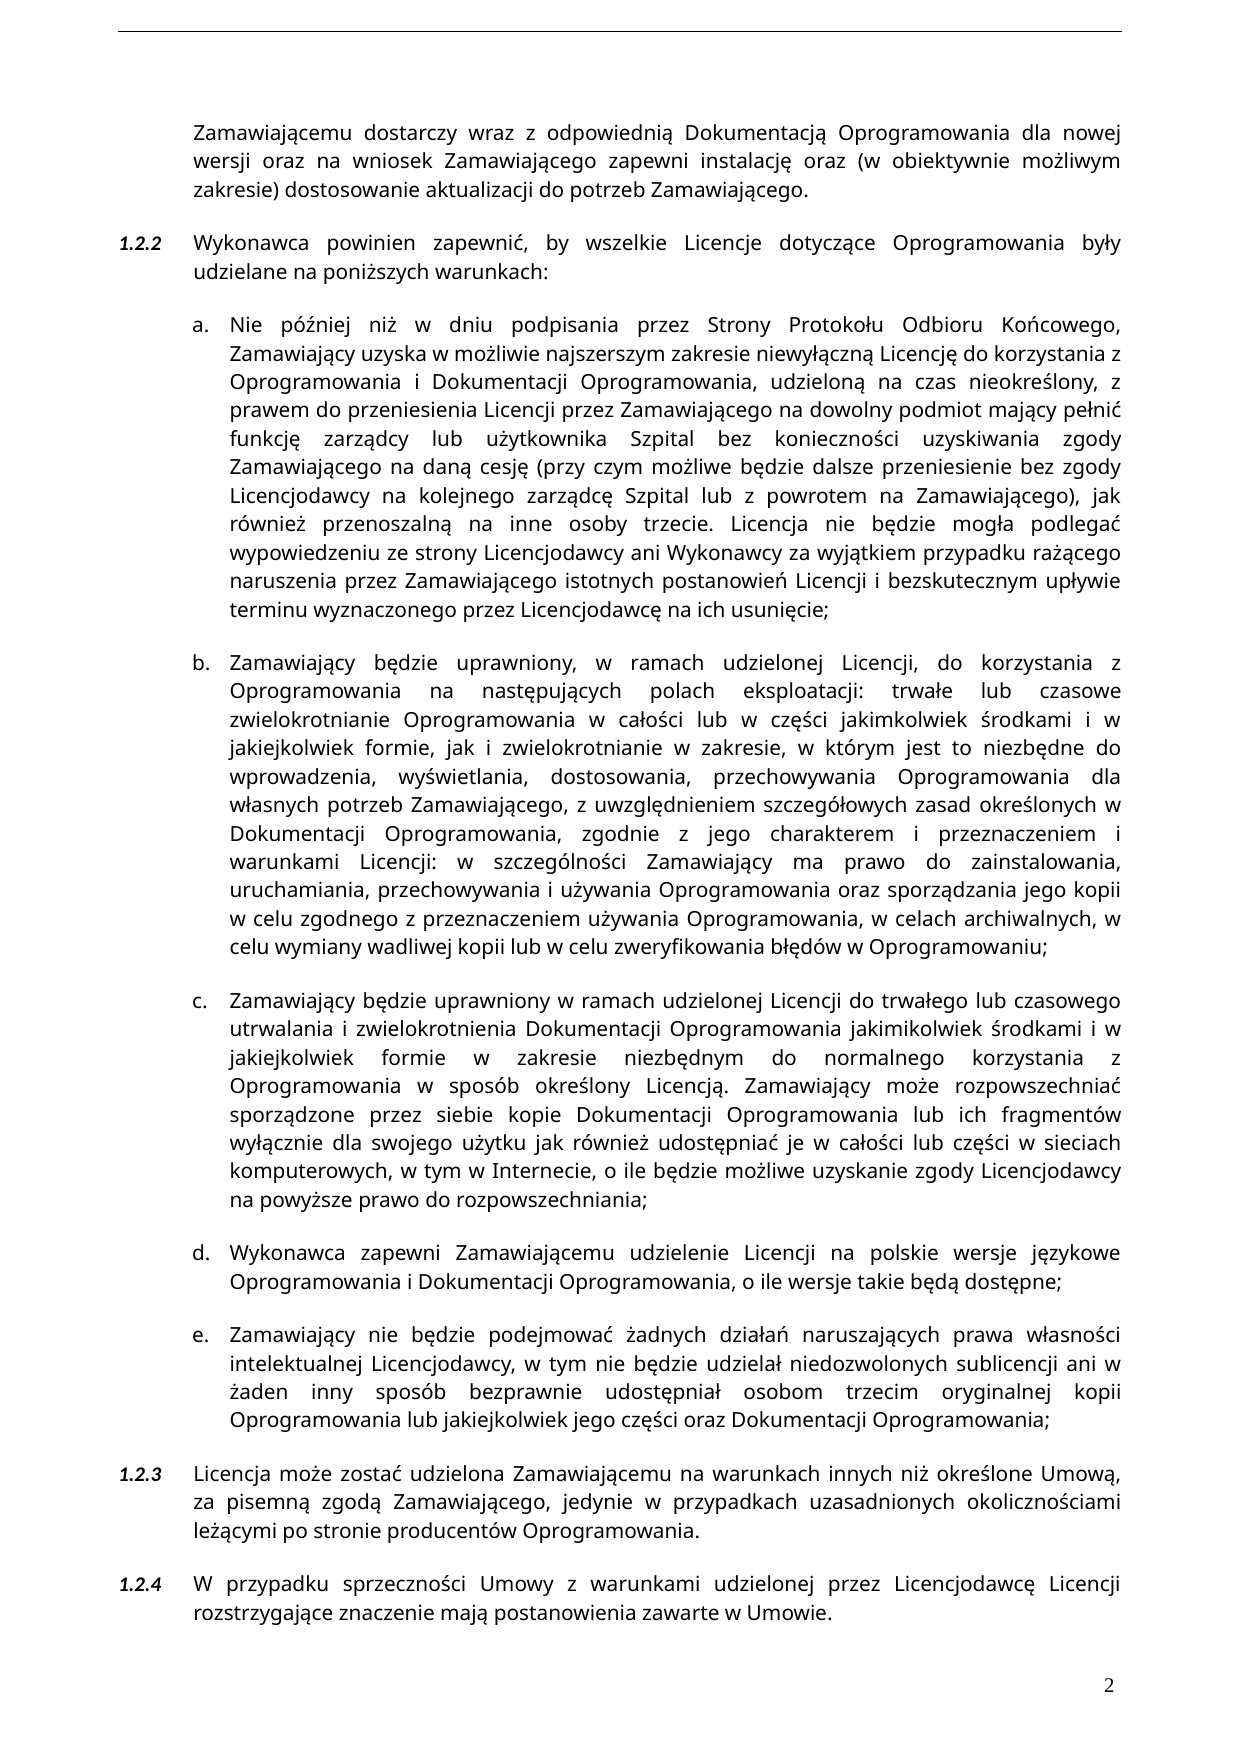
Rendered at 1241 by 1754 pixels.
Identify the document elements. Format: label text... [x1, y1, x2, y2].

list Wykonawca powinien zapewnić, by wszelkie Licencje dotyczące Oprogramowania były udzielane na poniższych warunkach: [118, 228, 1122, 285]
list Nie później niż w dniu podpisania przez Strony Protokołu Odbioru Końcowego, Zamawiający uzyska w możliwie najszerszym zakresie niewyłączną Licencję do korzystania z Oprogramowania i Dokumentacji Oprogramowania, udzieloną na czas nieokreślony, z prawem do przeniesienia Licencji przez Zamawiającego na dowolny podmiot mający pełnić funkcję zarządcy lub użytkownika Szpital bez konieczności uzyskiwania zgody Zamawiającego na daną cesję (przy czym możliwe będzie dalsze przeniesienie bez zgody Licencjodawcy na kolejnego zarządcę Szpital lub z powrotem na Zamawiającego), jak również przenoszalną na inne osoby trzecie. Licencja nie będzie mogła podlegać wypowiedzeniu ze strony Licencjodawcy ani Wykonawcy za wyjątkiem przypadku rażącego naruszenia przez Zamawiającego istotnych postanowień Licencji i bezskutecznym upływie terminu wyznaczonego przez Licencjodawcę na ich usunięcie; [192, 310, 1122, 623]
list W przypadku sprzeczności Umowy z warunkami udzielonej przez Licencjodawcę Licencji rozstrzygające znaczenie mają postanowienia zawarte w Umowie. [118, 1569, 1122, 1626]
list Zamawiający będzie uprawniony, w ramach udzielonej Licencji, do korzystania z Oprogramowania na następujących polach eksploatacji: trwałe lub czasowe zwielokrotnianie Oprogramowania w całości lub w części jakimkolwiek środkami i w jakiejkolwiek formie, jak i zwielokrotnianie w zakresie, w którym jest to niezbędne do wprowadzenia, wyświetlania, dostosowania, przechowywania Oprogramowania dla własnych potrzeb Zamawiającego, z uwzględnieniem szczegółowych zasad określonych w Dokumentacji Oprogramowania, zgodnie z jego charakterem i przeznaczeniem i warunkami Licencji: w szczególności Zamawiający ma prawo do zainstalowania, uruchamiania, przechowywania i używania Oprogramowania oraz sporządzania jego kopii w celu zgodnego z przeznaczeniem używania Oprogramowania, w celach archiwalnych, w celu wymiany wadliwej kopii lub w celu zweryfikowania błędów w Oprogramowaniu; [192, 648, 1122, 961]
list Licencja może zostać udzielona Zamawiającemu na warunkach innych niż określone Umową, za pisemną zgodą Zamawiającego, jedynie w przypadkach uzasadnionych okolicznościami leżącymi po stronie producentów Oprogramowania. [118, 1459, 1122, 1544]
list Wykonawca zapewni Zamawiającemu udzielenie Licencji na polskie wersje językowe Oprogramowania i Dokumentacji Oprogramowania, o ile wersje takie będą dostępne; [192, 1238, 1122, 1295]
list Zamawiający nie będzie podejmować żadnych działań naruszających prawa własności intelektualnej Licencjodawcy, w tym nie będzie udzielał niedozwolonych sublicencji ani w żaden inny sposób bezprawnie udostępniał osobom trzecim oryginalnej kopii Oprogramowania lub jakiejkolwiek jego części oraz Dokumentacji Oprogramowania; [192, 1320, 1122, 1434]
list Zamawiający będzie uprawniony w ramach udzielonej Licencji do trwałego lub czasowego utrwalania i zwielokrotnienia Dokumentacji Oprogramowania jakimikolwiek środkami i w jakiejkolwiek formie w zakresie niezbędnym do normalnego korzystania z Oprogramowania w sposób określony Licencją. Zamawiający może rozpowszechniać sporządzone przez siebie kopie Dokumentacji Oprogramowania lub ich fragmentów wyłącznie dla swojego użytku jak również udostępniać je w całości lub części w sieciach komputerowych, w tym w Internecie, o ile będzie możliwe uzyskanie zgody Licencjodawcy na powyższe prawo do rozpowszechniania; [192, 986, 1122, 1213]
list Zamawiającemu dostarczy wraz z odpowiednią Dokumentacją Oprogramowania dla nowej wersji oraz na wniosek Zamawiającego zapewni instalację oraz (w obiektywnie możliwym zakresie) dostosowanie aktualizacji do potrzeb Zamawiającego. [118, 118, 1122, 203]
